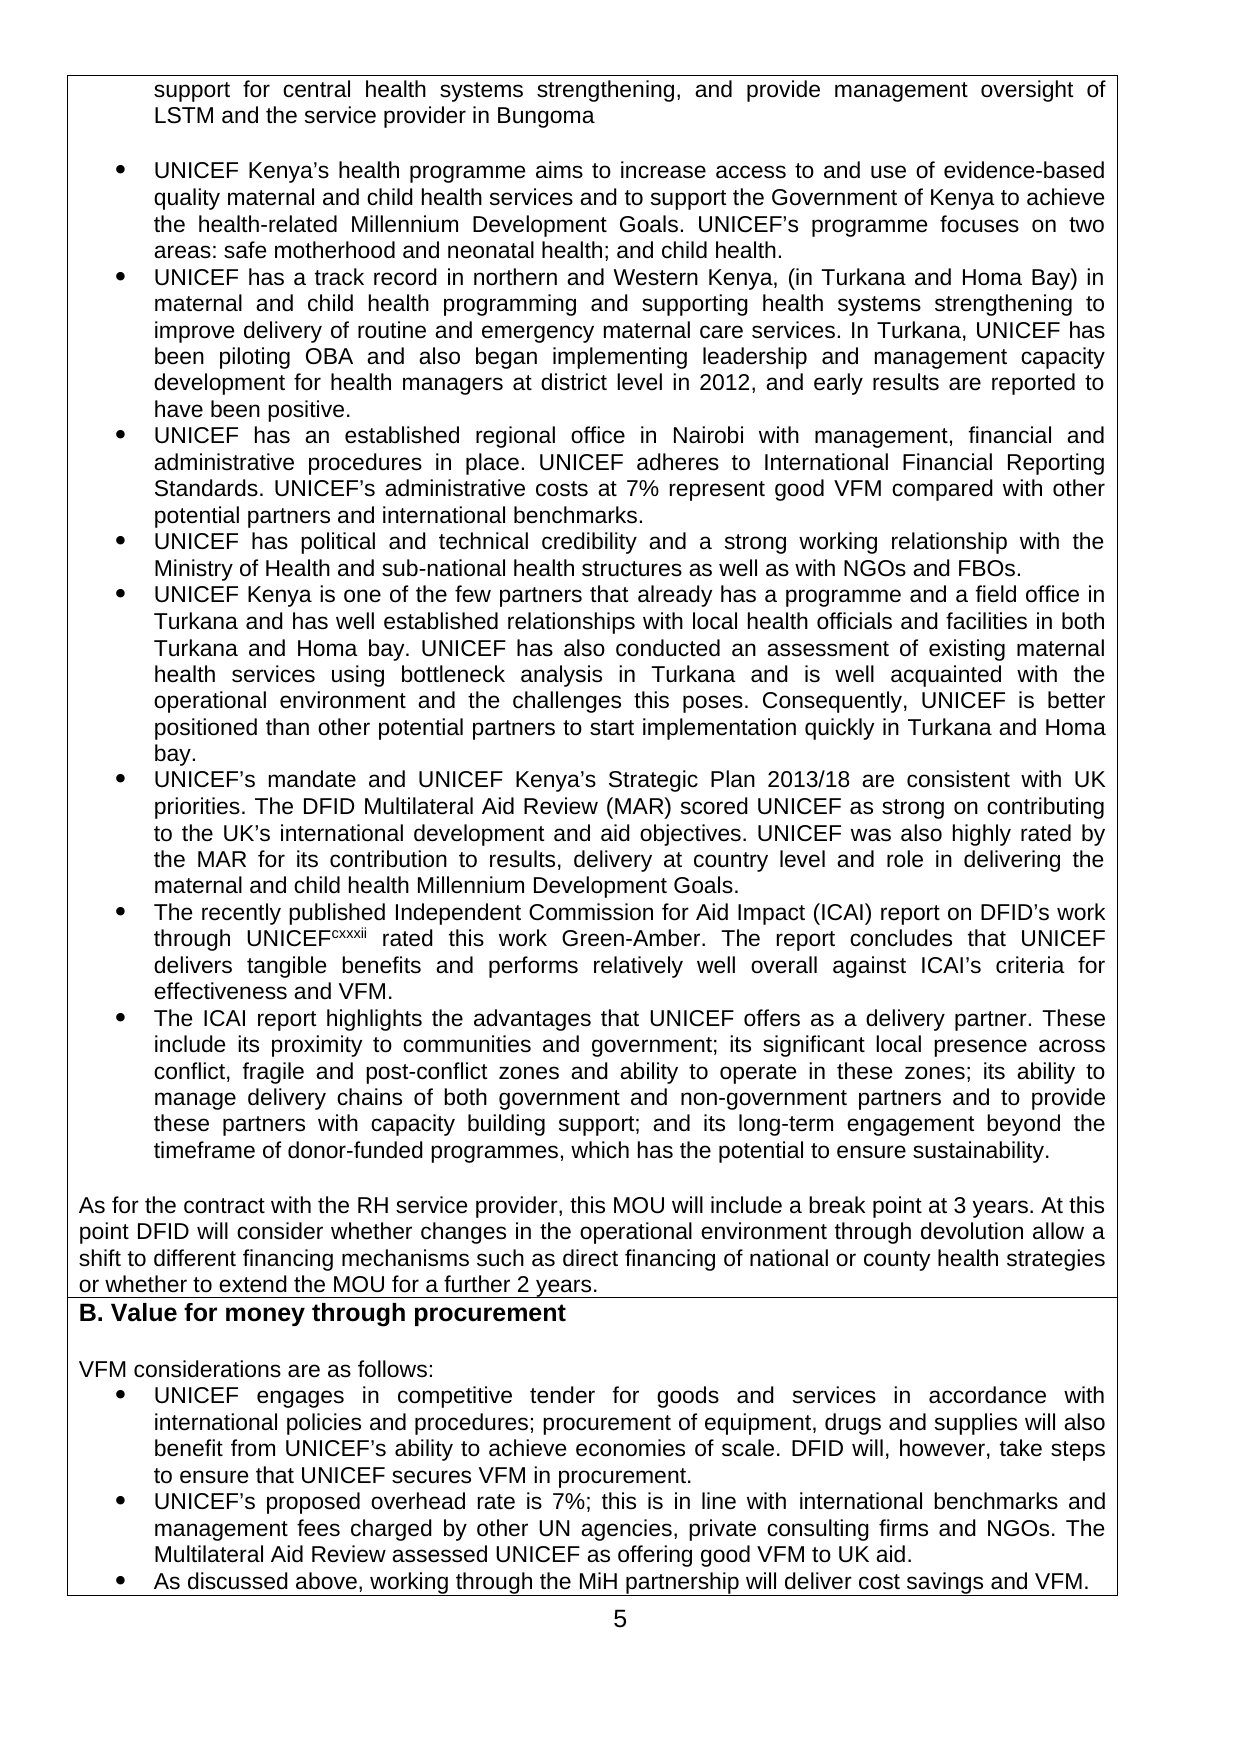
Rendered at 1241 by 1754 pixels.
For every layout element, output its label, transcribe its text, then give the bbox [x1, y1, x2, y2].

table_cell B. Value for money through procurement VFM considerations are as follows: UNICEF engages in competitive tender for goods and services in accordance with international policies and procedures; procurement of equipment, drugs and supplies will also benefit from UNICEF’s ability to achieve economies of scale. DFID will, however, take steps to ensure that UNICEF secures VFM in procurement. UNICEF’s proposed overhead rate is 7%; this is in line with international benchmarks and management fees charged by other UN agencies, private consulting firms and NGOs. The Multilateral Aid Review assessed UNICEF as offering good VFM to UK aid. As discussed above, working through the MiH partnership will deliver cost savings and VFM. [68, 1298, 1117, 1594]
table_header A. Why is the proposed funding mechanism/form of arrangement the right one for this intervention, with this development partner? The rationale for selection of these implementing partners is as follows: DFID Kenya will contract the Making it Happen partnership to scale up training and related support in 5 provinces The Making it Happen partnership between the Royal College of Obstetricians and Gynaecologists (RCOG) and the Liverpool School of Tropical Medicine (LSTM) has a track record in effective training for health workers in emergency obstetric and neonatal care. Although other groups, such as FIGO (International Federation of Gynaecology and Obstetrics), have been engaged in similar activities, such efforts have been small scale. The partnership was supported by DFID from 2009 to 2011, and demonstrated success in the training and support of health workers in five countries, including Kenya, and in saving mother and newborn lives. There was an observed 50% reduction in maternal case fatality and a 15% reduction in stillbirths at participating facilities. Based on this success, participating countries requested further support and DFID is funding a second phase of the programme in 12 countries, including Kenya, from 2012 to 2015. The RCOG has strong international credibility in setting standards and providing higher specialist training for Obstetricians and Gynaecologists. Current membership of the RCOG is 12,000, with members representing over 80 countries. LSTM currently has 250 research projects in 70 countries and long experience of building capacity of health systems and health professionals in both Asia and Africa. The partnership can draw on a substantial pool of specialist obstetric and midwifery trainers. Single sourcing of LSTM is the preferred option for DFID Kenya. There is a strong efficiency and effectiveness case for not going to tender, although DFID Kenya recognises that there may be other suppliers who could deliver this service. Working through the Making it Happen partnership would enable rapid implementation and scale up of the programme building on an existing relationships and experience. Making it Happen/LSTM has an established office and staff in Nairobi and is registered to operate in Kenya. Identifying an alternative implementing partner and establishing a parallel programme would take time, delaying scale up. It would be unlikely to deliver cost savings and would create additional transaction costs in terms of coordination, as well as challenges in ensuring consistency of training across the country. The case, in sum, is as follows: Commencing quickly – The partnership is already working in three provinces and would be ready to start immediately. Experience and track record – LSTM has prior experience in implementing the same training in Kenya and elsewhere and the approach and results have been positively evaluated. Credibility – LSTM has established relationships with the Ministry of Health. The Government of Kenya is keen to expand the Making it Happen programme and LSTM is the preferred partner. Working through a different organisation would delay scale up; time would also be required to establish credentials and working relationships with government health officials. Consistency – The partnership designed the in-service training curriculum, which has been well received and positively evaluated. Using the same provider across the country will help to ensure consistency in training content, approach and quality. Cost – We envisage that costs will be lower. This is based on estimates from a consultancy during the programme design process assessed against current LSTM costs for similar work in the current MiH2 programme in 3 provinces. It is also based on potential reduced costs achieved through economies of scale and only paying one set of overhead costs. Coordination – Working through one provider that covers the whole country will ensure effective coordination and reduce transaction costs for DFID and the Ministry of Health. In addition, LSTM has already started implementing MiH2, including in two of the three counties that are proposed for inclusion in this intervention (Homa Bay and Bungoma). Using the same provider will make attribution of results to DFID support more feasible as well as comparison of differences in outcomes between counties receiving training and additional health systems and OBA support versus other counties only receiving support for training. DFID will sign a Memorandum of Agreement with UNICEF Kenya to support health systems strengthening and demand-side financing in Turkana and in Homa bay, manage DFID support for central health systems strengthening, and provide management oversight of LSTM and the service provider in Bungoma UNICEF Kenya’s health programme aims to increase access to and use of evidence-based quality maternal and child health services and to support the Government of Kenya to achieve the health-related Millennium Development Goals. UNICEF’s programme focuses on two areas: safe motherhood and neonatal health; and child health. UNICEF has a track record in northern and Western Kenya, (in Turkana and Homa Bay) in maternal and child health programming and supporting health systems strengthening to improve delivery of routine and emergency maternal care services. In Turkana, UNICEF has been piloting OBA and also began implementing leadership and management capacity development for health managers at district level in 2012, and early results are reported to have been positive. UNICEF has an established regional office in Nairobi with management, financial and administrative procedures in place. UNICEF adheres to International Financial Reporting Standards. UNICEF’s administrative costs at 7% represent good VFM compared with other potential partners and international benchmarks. UNICEF has political and technical credibility and a strong working relationship with the Ministry of Health and sub-national health structures as well as with NGOs and FBOs. UNICEF Kenya is one of the few partners that already has a programme and a field office in Turkana and has well established relationships with local health officials and facilities in both Turkana and Homa bay. UNICEF has also conducted an assessment of existing maternal health services using bottleneck analysis in Turkana and is well acquainted with the operational environment and the challenges this poses. Consequently, UNICEF is better positioned than other potential partners to start implementation quickly in Turkana and Homa bay. UNICEF’s mandate and UNICEF Kenya’s Strategic Plan 2013/18 are consistent with UK priorities. The DFID Multilateral Aid Review (MAR) scored UNICEF as strong on contributing to the UK’s international development and aid objectives. UNICEF was also highly rated by the MAR for its contribution to results, delivery at country level and role in delivering the maternal and child health Millennium Development Goals. The recently published Independent Commission for Aid Impact (ICAI) report on DFID’s work through UNICEF rated this work Green-Amber. The report concludes that UNICEF delivers tangible benefits and performs relatively well overall against ICAI’s criteria for effectiveness and VFM. The ICAI report highlights the advantages that UNICEF offers as a delivery partner. These include its proximity to communities and government; its significant local presence across conflict, fragile and post-conflict zones and ability to operate in these zones; its ability to manage delivery chains of both government and non-government partners and to provide these partners with capacity building support; and its long-term engagement beyond the timeframe of donor-funded programmes, which has the potential to ensure sustainability. As for the contract with the RH service provider, this MOU will include a break point at 3 years. At this point DFID will consider whether changes in the operational environment through devolution allow a shift to different financing mechanisms such as direct financing of national or county health strategies or whether to extend the MOU for a further 2 years. [68, 76, 1117, 1297]
